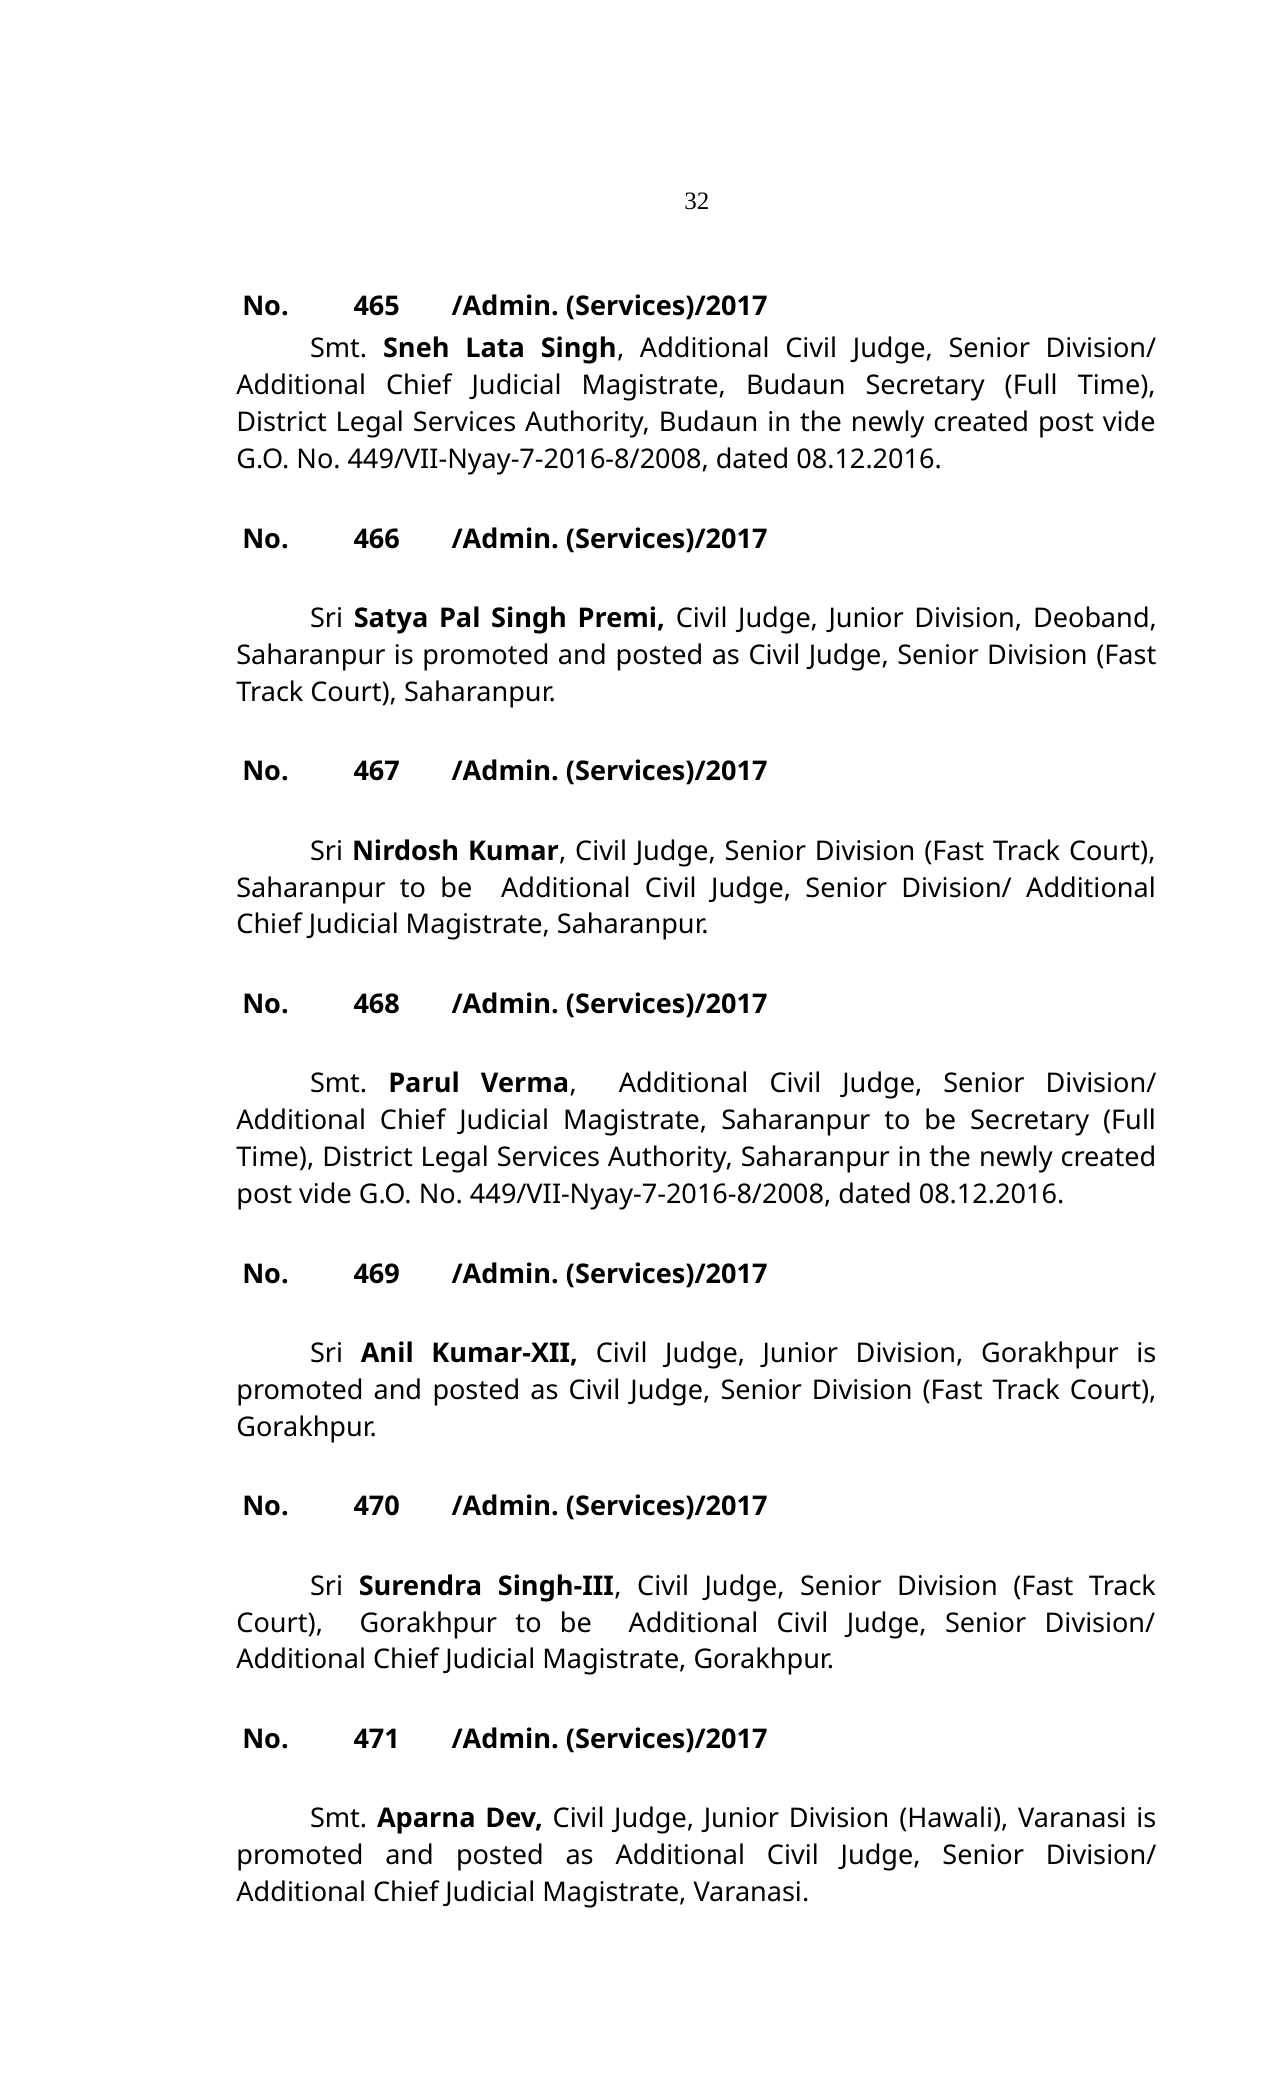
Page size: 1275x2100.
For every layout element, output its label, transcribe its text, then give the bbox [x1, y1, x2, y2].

table_header [310, 1481, 446, 1529]
table_header /Admin. (Services)/2017 [446, 746, 791, 794]
text Smt. Sneh Lata Singh, Additional Civil Judge, Senior Division/ Additional Chief Judicial Magistrate, Budaun Secretary (Full Time), District Legal Services Authority, Budaun in the newly created post vide G.O. No. 449/VII-Nyay-7-2016-8/2008, dated 08.12.2016. [236, 329, 1157, 476]
text Sri Surendra Singh-III, Civil Judge, Senior Division (Fast Track Court), Gorakhpur to be Additional Civil Judge, Senior Division/ Additional Chief Judicial Magistrate, Gorakhpur. [236, 1566, 1157, 1677]
table_header No. [236, 513, 310, 562]
table_header /Admin. (Services)/2017 [446, 281, 791, 329]
table_header /Admin. (Services)/2017 [446, 1481, 791, 1529]
text Smt. Aparna Dev, Civil Judge, Junior Division (Hawali), Varanasi is promoted and posted as Additional Civil Judge, Senior Division/ Additional Chief Judicial Magistrate, Varanasi. [236, 1799, 1157, 1909]
table_header [310, 281, 446, 329]
table_header [310, 513, 446, 562]
table_header No. [236, 281, 310, 329]
table_header [310, 746, 446, 794]
table_header No. [236, 979, 310, 1027]
table_header No. [236, 1481, 310, 1529]
table_header /Admin. (Services)/2017 [446, 1248, 791, 1297]
table_header /Admin. (Services)/2017 [446, 979, 791, 1027]
text Sri Anil Kumar-XII, Civil Judge, Junior Division, Gorakhpur is promoted and posted as Civil Judge, Senior Division (Fast Track Court), Gorakhpur. [236, 1333, 1157, 1444]
table_header /Admin. (Services)/2017 [446, 513, 791, 562]
table_header No. [236, 1714, 310, 1762]
text Sri Satya Pal Singh Premi, Civil Judge, Junior Division, Deoband, Saharanpur is promoted and posted as Civil Judge, Senior Division (Fast Track Court), Saharanpur. [236, 598, 1157, 709]
table_header [310, 979, 446, 1027]
table_header /Admin. (Services)/2017 [446, 1714, 791, 1762]
table_header [310, 1248, 446, 1297]
text Smt. Parul Verma, Additional Civil Judge, Senior Division/ Additional Chief Judicial Magistrate, Saharanpur to be Secretary (Full Time), District Legal Services Authority, Saharanpur in the newly created post vide G.O. No. 449/VII-Nyay-7-2016-8/2008, dated 08.12.2016. [236, 1064, 1157, 1211]
table_header No. [236, 746, 310, 794]
table_header No. [236, 1248, 310, 1297]
table_header [310, 1714, 446, 1762]
text Sri Nirdosh Kumar, Civil Judge, Senior Division (Fast Track Court), Saharanpur to be Additional Civil Judge, Senior Division/ Additional Chief Judicial Magistrate, Saharanpur. [236, 831, 1157, 942]
